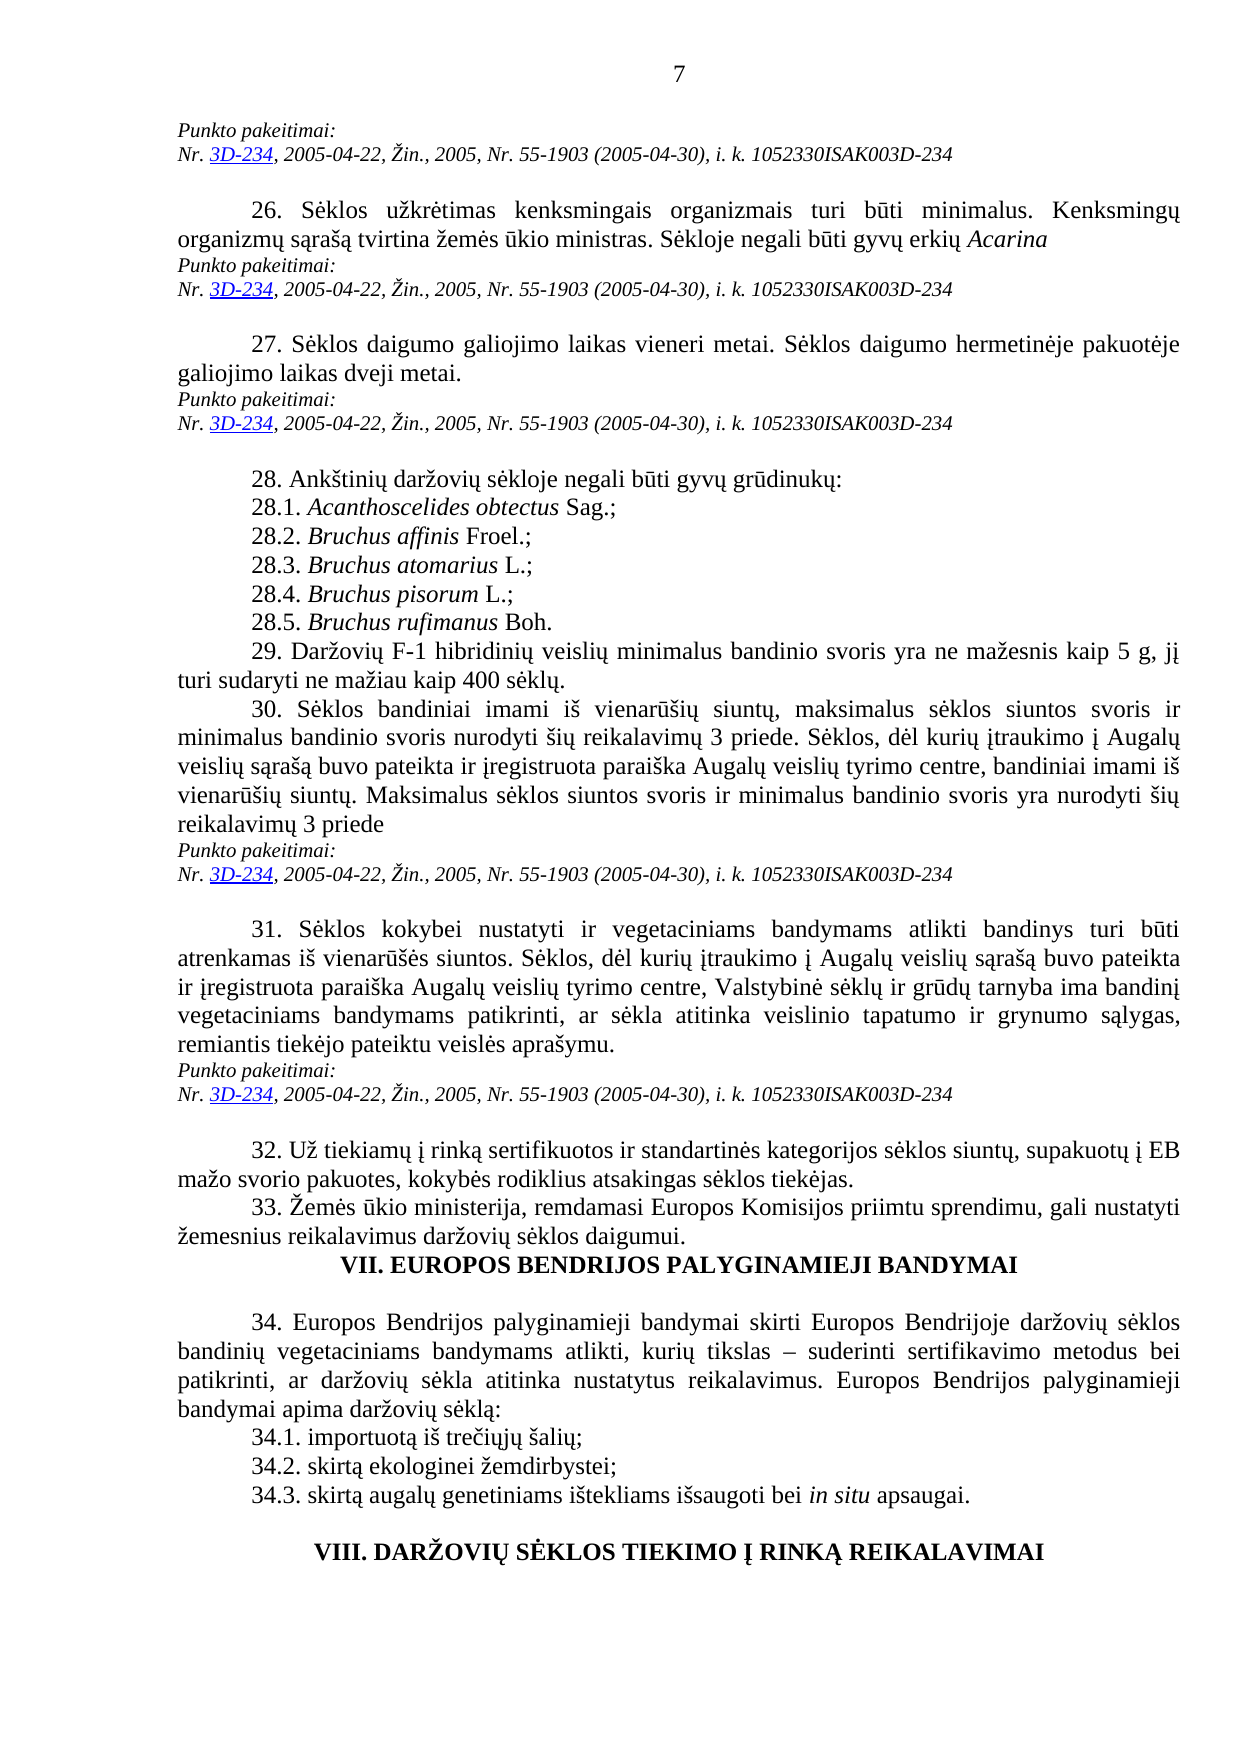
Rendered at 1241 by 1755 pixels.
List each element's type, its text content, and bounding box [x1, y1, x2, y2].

text 32. Už tiekiamų į rinką sertifikuotos ir standartinės kategorijos sėklos siuntų, supakuotų į EB mažo svorio pakuotes, kokybės rodiklius atsakingas sėklos tiekėjas. [177, 1135, 1181, 1192]
text 34.2. skirtą ekologinei žemdirbystei; [177, 1451, 1181, 1480]
text Punkto pakeitimai: [177, 118, 1181, 142]
text Nr. 3D-234, 2005-04-22, Žin., 2005, Nr. 55-1903 (2005-04-30), i. k. 1052330ISAK003D-234 [177, 1082, 1181, 1106]
text 28.3. Bruchus atomarius L.; [177, 550, 1181, 579]
text VII. EUROPOS BENDRIJOS PALYGINAMIEJI BANDYMAI [177, 1250, 1181, 1279]
text Punkto pakeitimai: [177, 252, 1181, 277]
text 28. Ankštinių daržovių sėkloje negali būti gyvų grūdinukų: [177, 464, 1181, 492]
text 28.5. Bruchus rufimanus Boh. [177, 607, 1181, 636]
text Nr. 3D-234, 2005-04-22, Žin., 2005, Nr. 55-1903 (2005-04-30), i. k. 1052330ISAK003D-234 [177, 411, 1181, 435]
text Nr. 3D-234, 2005-04-22, Žin., 2005, Nr. 55-1903 (2005-04-30), i. k. 1052330ISAK003D-234 [177, 277, 1181, 301]
text 28.2. Bruchus affinis Froel.; [177, 521, 1181, 550]
text Punkto pakeitimai: [177, 387, 1181, 411]
text 34.3. skirtą augalų genetiniams ištekliams išsaugoti bei in situ apsaugai. [177, 1480, 1181, 1509]
text VIII. DARŽOVIŲ SĖKLOS TIEKIMO Į RINKĄ REIKALAVIMAI [177, 1537, 1181, 1566]
text Nr. 3D-234, 2005-04-22, Žin., 2005, Nr. 55-1903 (2005-04-30), i. k. 1052330ISAK003D-234 [177, 142, 1181, 166]
text Nr. 3D-234, 2005-04-22, Žin., 2005, Nr. 55-1903 (2005-04-30), i. k. 1052330ISAK003D-234 [177, 862, 1181, 886]
text Punkto pakeitimai: [177, 837, 1181, 862]
text 30. Sėklos bandiniai imami iš vienarūšių siuntų, maksimalus sėklos siuntos svoris ir minimalus bandinio svoris nurodyti šių reikalavimų 3 priede. Sėklos, dėl kurių įtraukimo į Augalų veislių sąrašą buvo pateikta ir įregistruota paraiška Augalų veislių tyrimo centre, bandiniai imami iš vienarūšių siuntų. Maksimalus sėklos siuntos svoris ir minimalus bandinio svoris yra nurodyti šių reikalavimų 3 priede [177, 694, 1181, 837]
text 33. Žemės ūkio ministerija, remdamasi Europos Komisijos priimtu sprendimu, gali nustatyti žemesnius reikalavimus daržovių sėklos daigumui. [177, 1192, 1181, 1250]
text 34.1. importuotą iš trečiųjų šalių; [177, 1422, 1181, 1451]
text 27. Sėklos daigumo galiojimo laikas vieneri metai. Sėklos daigumo hermetinėje pakuotėje galiojimo laikas dveji metai. [177, 329, 1181, 387]
text 28.4. Bruchus pisorum L.; [177, 579, 1181, 607]
text Punkto pakeitimai: [177, 1058, 1181, 1082]
text 34. Europos Bendrijos palyginamieji bandymai skirti Europos Bendrijoje daržovių sėklos bandinių vegetaciniams bandymams atlikti, kurių tikslas – suderinti sertifikavimo metodus bei patikrinti, ar daržovių sėkla atitinka nustatytus reikalavimus. Europos Bendrijos palyginamieji bandymai apima daržovių sėklą: [177, 1307, 1181, 1422]
text 26. Sėklos užkrėtimas kenksmingais organizmais turi būti minimalus. Kenksmingų organizmų sąrašą tvirtina žemės ūkio ministras. Sėkloje negali būti gyvų erkių Acarina [177, 195, 1181, 252]
text 31. Sėklos kokybei nustatyti ir vegetaciniams bandymams atlikti bandinys turi būti atrenkamas iš vienarūšės siuntos. Sėklos, dėl kurių įtraukimo į Augalų veislių sąrašą buvo pateikta ir įregistruota paraiška Augalų veislių tyrimo centre, Valstybinė sėklų ir grūdų tarnyba ima bandinį vegetaciniams bandymams patikrinti, ar sėkla atitinka veislinio tapatumo ir grynumo sąlygas, remiantis tiekėjo pateiktu veislės aprašymu. [177, 914, 1181, 1058]
text 28.1. Acanthoscelides obtectus Sag.; [177, 492, 1181, 521]
text 29. Daržovių F-1 hibridinių veislių minimalus bandinio svoris yra ne mažesnis kaip 5 g, jį turi sudaryti ne mažiau kaip 400 sėklų. [177, 636, 1181, 694]
